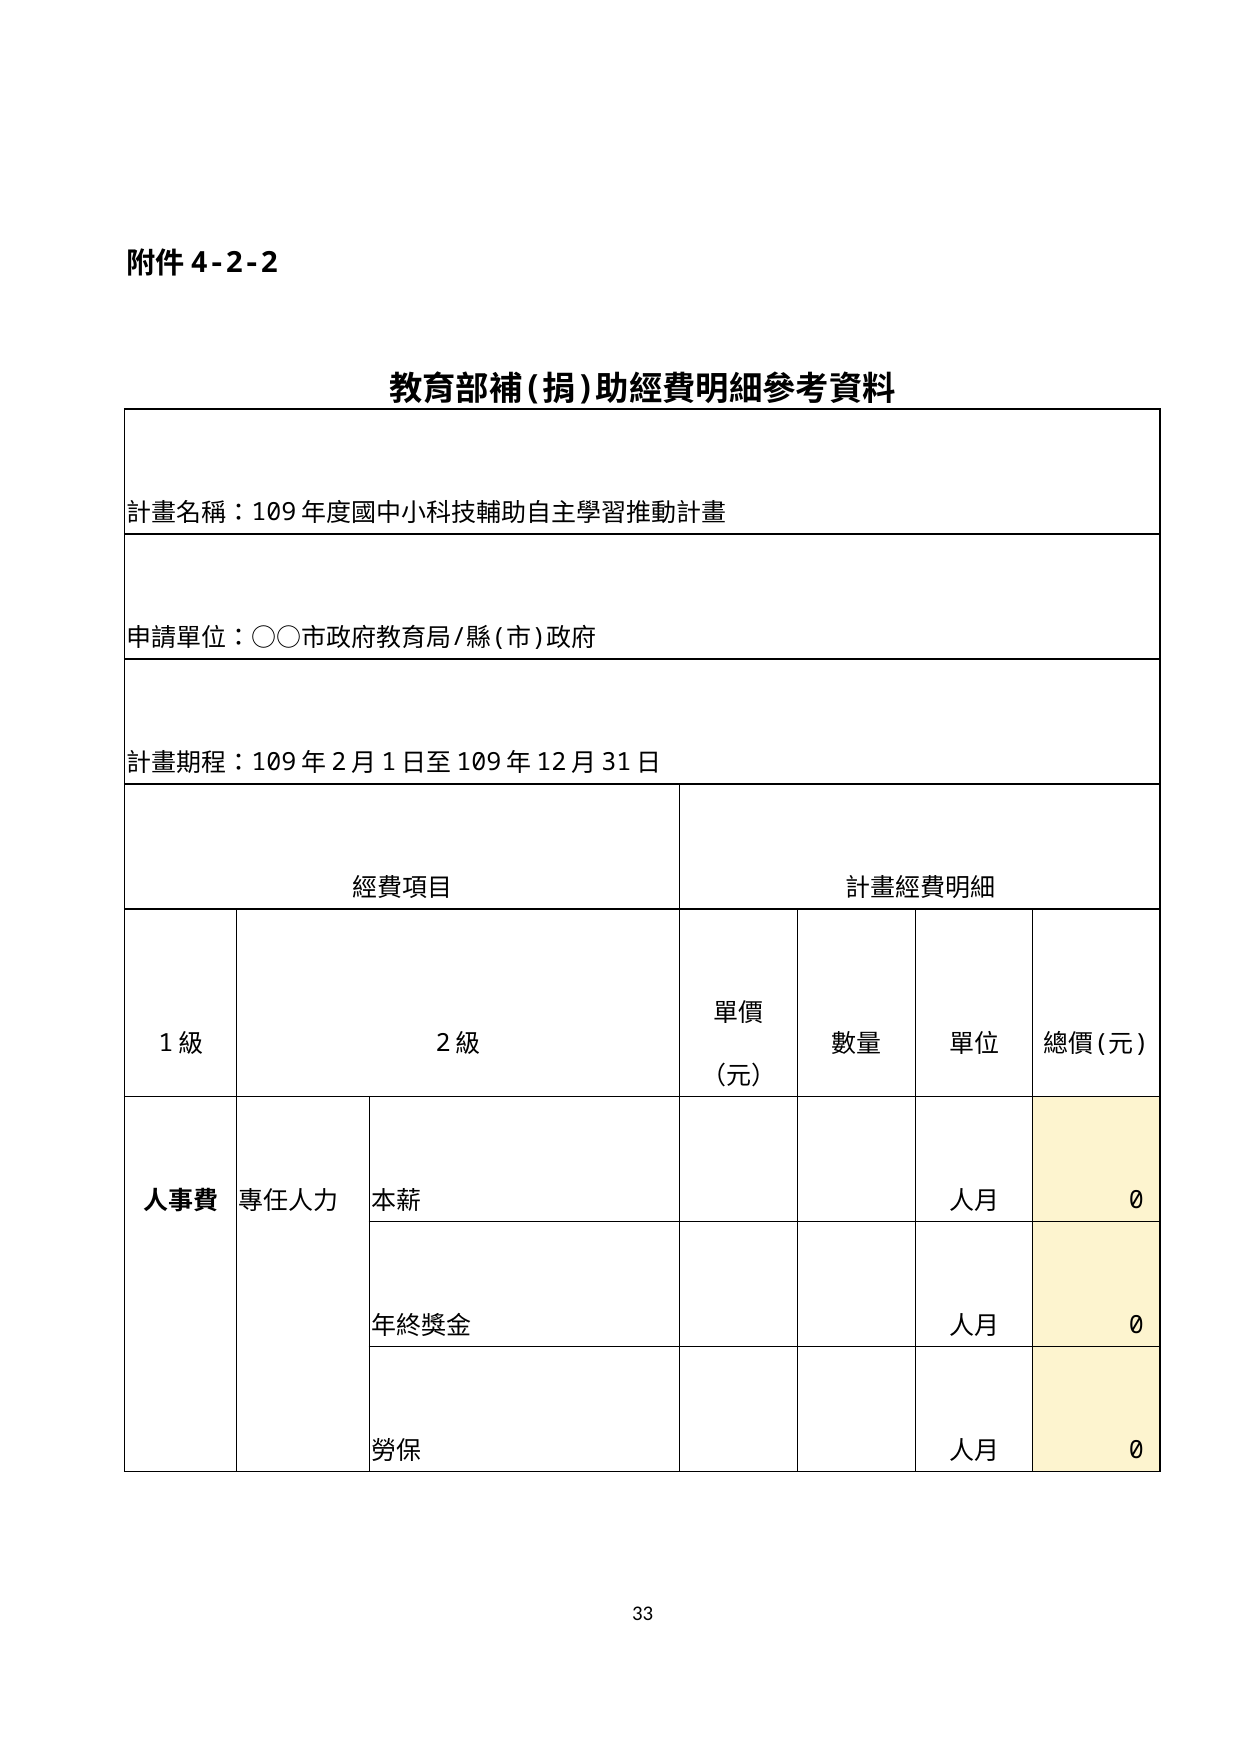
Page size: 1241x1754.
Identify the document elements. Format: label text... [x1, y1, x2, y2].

table_cell 教育部補(捐)助經費明細參考資料 [125, 283, 1160, 408]
table_cell 計畫經費明細 [680, 785, 1159, 908]
table_cell 單位 [916, 910, 1032, 1096]
table_header 附件4-2-2 [125, 157, 1160, 283]
table_cell 年終獎金 [370, 1222, 679, 1346]
table_cell 數量 [798, 910, 915, 1096]
table_cell 計畫名稱：109年度國中小科技輔助自主學習推動計畫 [125, 410, 1159, 533]
table_cell 經費項目 [125, 785, 679, 908]
table_cell 總價(元) [1033, 910, 1159, 1096]
table_cell 人月 [916, 1222, 1032, 1346]
table_cell [798, 1222, 915, 1346]
table_cell 2級 [237, 910, 679, 1096]
table_cell 計畫期程：109年2月1日至109年12月31日 [125, 660, 1159, 783]
table_cell 單價（元） [680, 910, 797, 1096]
table_cell 0 [1033, 1347, 1159, 1471]
table_cell [680, 1347, 797, 1471]
table_cell [798, 1347, 915, 1471]
table_cell 申請單位：○○市政府教育局/縣(市)政府 [125, 535, 1159, 658]
table_cell [680, 1097, 797, 1221]
table_cell 本薪 [370, 1097, 679, 1221]
table_cell 勞保 [370, 1347, 679, 1471]
table_cell 人月 [916, 1097, 1032, 1221]
table_cell [680, 1222, 797, 1346]
table_cell 1級 [125, 910, 236, 1096]
table_cell 0 [1033, 1097, 1159, 1221]
table_cell [798, 1097, 915, 1221]
table_cell 人事費 [125, 1097, 236, 1471]
table_cell 人月 [916, 1347, 1032, 1471]
table_cell 專任人力 [237, 1097, 369, 1471]
table_cell 0 [1033, 1222, 1159, 1346]
